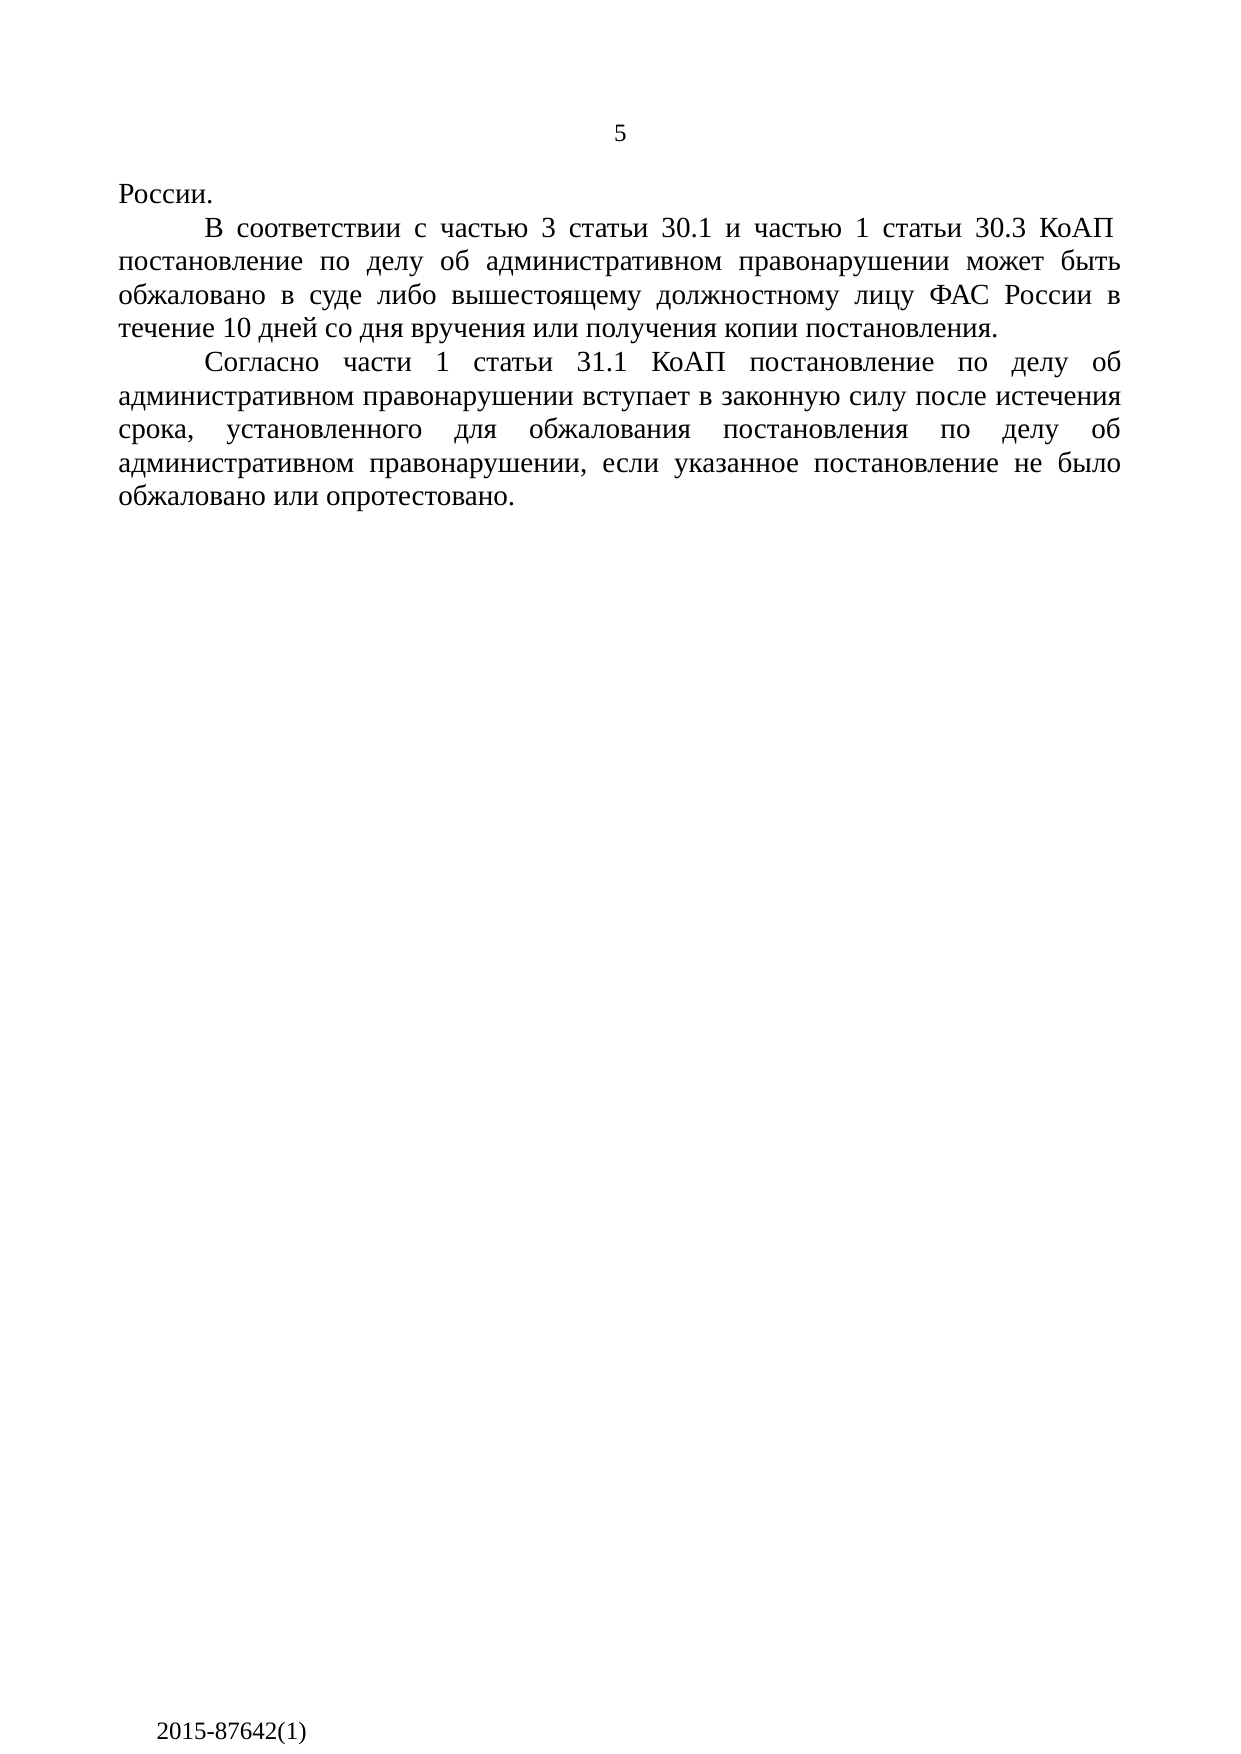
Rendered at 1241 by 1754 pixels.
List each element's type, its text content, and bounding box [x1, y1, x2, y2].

text России. [118, 176, 1122, 210]
text В соответствии с частью 3 статьи 30.1 и частью 1 статьи 30.3 КоАП постановление по делу об административном правонарушении может быть обжаловано в суде либо вышестоящему должностному лицу ФАС России в течение 10 дней со дня вручения или получения копии постановления. [118, 210, 1122, 344]
text Согласно части 1 статьи 31.1 КоАП постановление по делу об административном правонарушении вступает в законную силу после истечения срока, установленного для обжалования постановления по делу об административном правонарушении, если указанное постановление не было обжаловано или опротестовано. [118, 344, 1122, 512]
